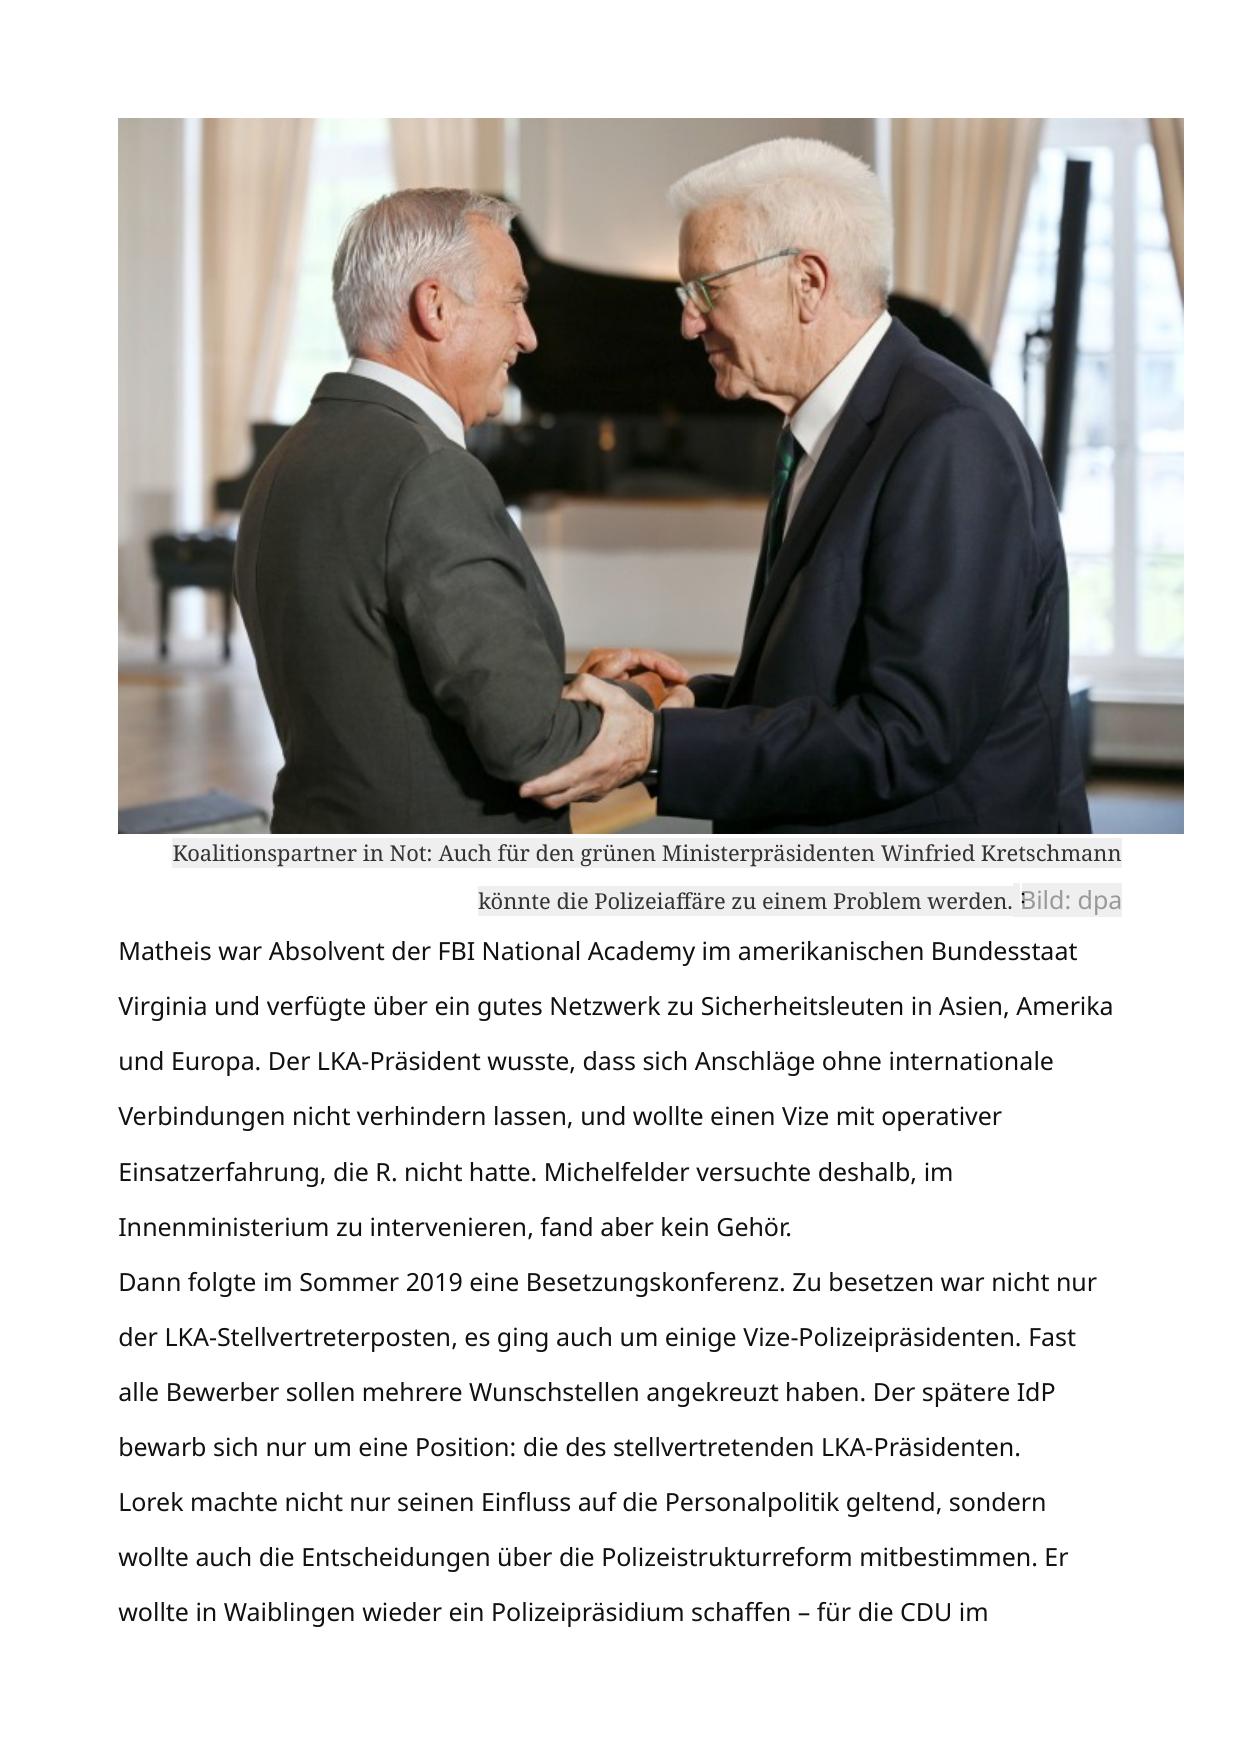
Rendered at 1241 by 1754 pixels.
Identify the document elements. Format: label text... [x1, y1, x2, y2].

text Lorek machte nicht nur seinen Einfluss auf die Personalpolitik geltend, sondern wollte auch die Entscheidungen über die Polizeistrukturreform mitbestimmen. Er wollte in Waiblingen wieder ein Polizeipräsidium schaffen – für die CDU im [118, 1485, 1122, 1629]
text Matheis war Absolvent der FBI National Academy im amerikanischen Bundesstaat Virginia und verfügte über ein gutes Netzwerk zu Sicherheitsleuten in Asien, Amerika und Europa. Der LKA-Präsident wusste, dass sich Anschläge ohne internationale Verbindungen nicht verhindern lassen, und wollte einen Vize mit operativer Einsatzerfahrung, die R. nicht hatte. Michelfelder versuchte deshalb, im Innenministerium zu intervenieren, fand aber kein Gehör. [118, 934, 1122, 1243]
text Dann folgte im Sommer 2019 eine Besetzungskonferenz. Zu besetzen war nicht nur der LKA-Stellvertreterposten, es ging auch um einige Vize-Polizeipräsidenten. Fast alle Bewerber sollen mehrere Wunschstellen angekreuzt haben. Der spätere IdP bewarb sich nur um eine Position: die des stellvertretenden LKA-Präsidenten. [118, 1264, 1122, 1464]
text Koalitionspartner in Not: Auch für den grünen Ministerpräsidenten Winfried Kretschmann könnte die Polizeiaffäre zu einem Problem werden. Bild: dpa [118, 838, 1122, 917]
picture [118, 118, 1184, 834]
